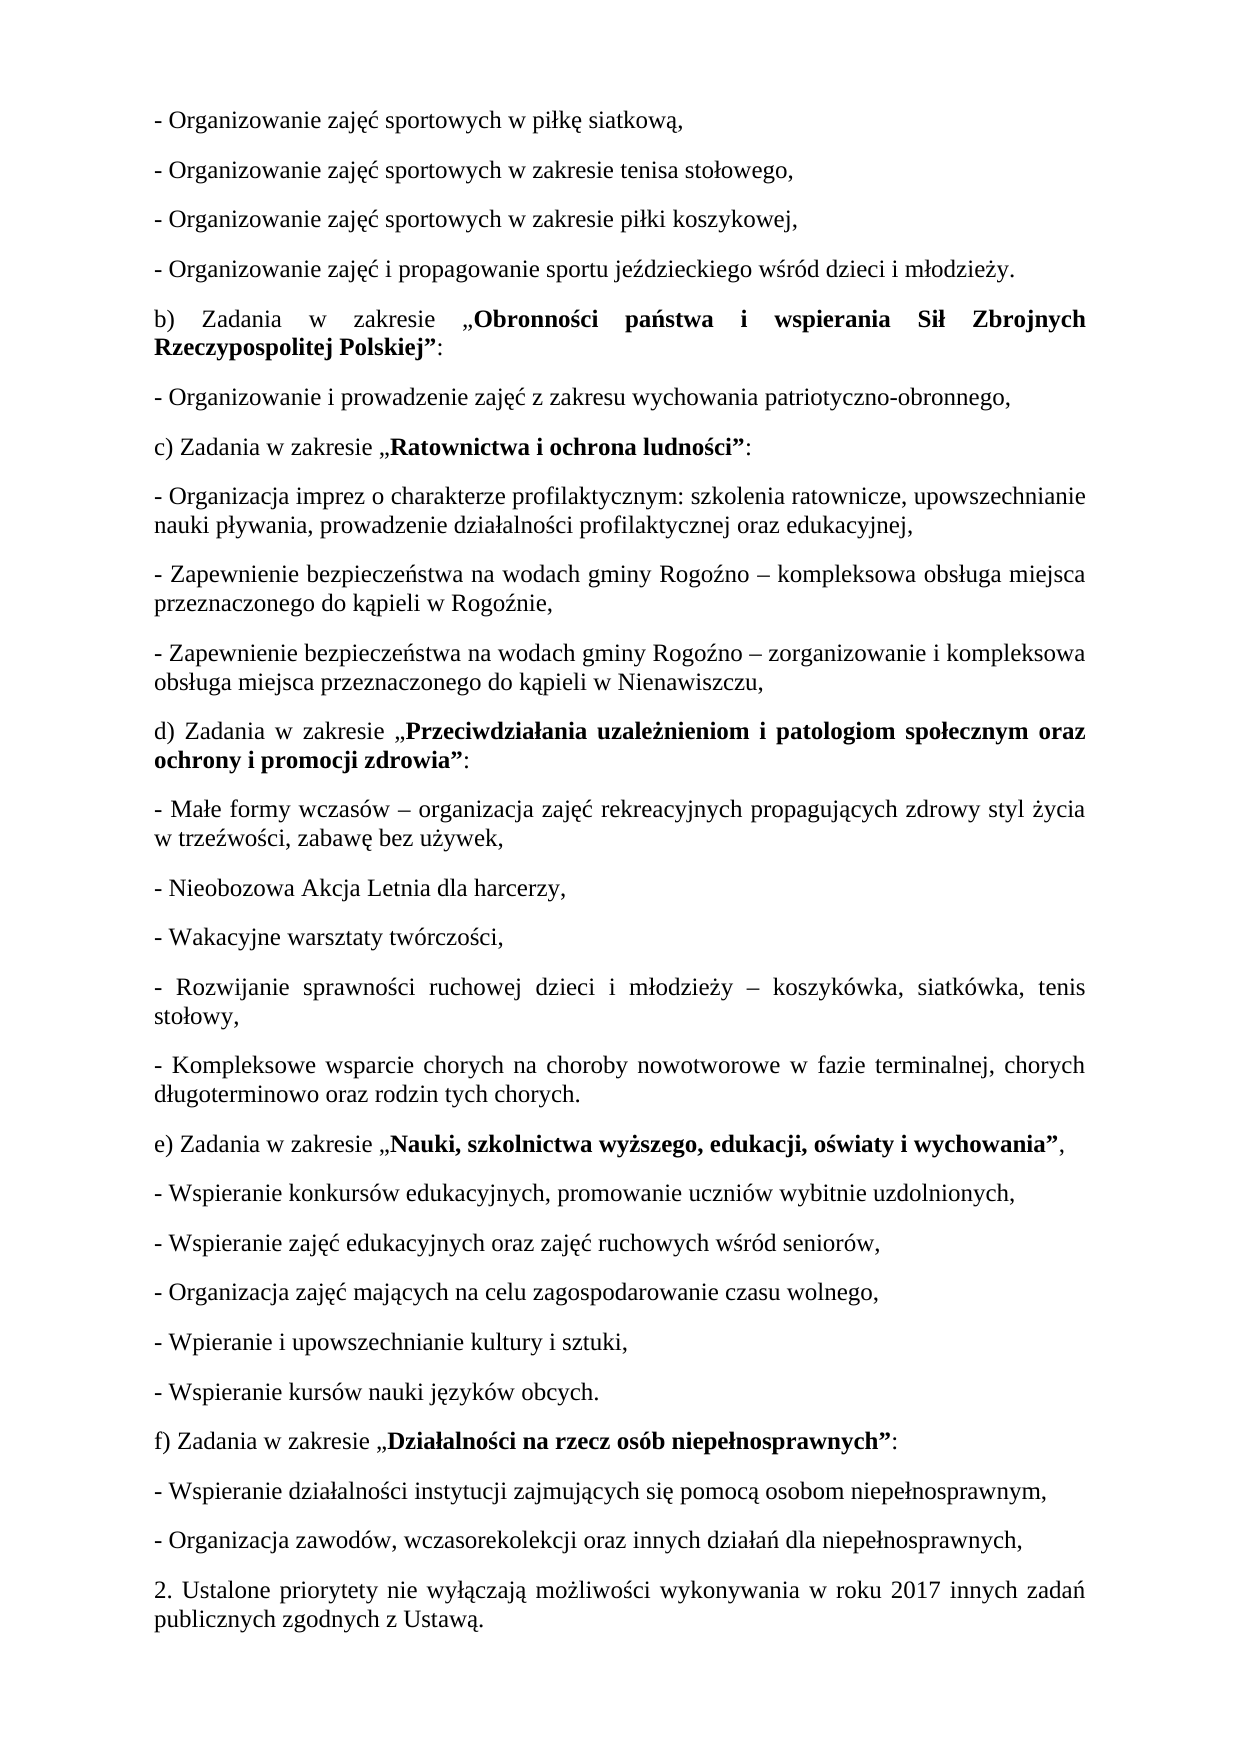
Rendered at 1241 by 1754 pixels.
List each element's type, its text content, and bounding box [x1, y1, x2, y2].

table_header - Organizowanie zajęć sportowych w piłkę siatkową, - Organizowanie zajęć sportowych w zakresie tenisa stołowego, - Organizowanie zajęć sportowych w zakresie piłki koszykowej, - Organizowanie zajęć i propagowanie sportu jeździeckiego wśród dzieci i młodzieży. b) Zadania w zakresie „Obronności państwa i wspierania Sił Zbrojnych Rzeczypospolitej Polskiej”: - Organizowanie i prowadzenie zajęć z zakresu wychowania patriotyczno-obronnego, c) Zadania w zakresie „Ratownictwa i ochrona ludności”: - Organizacja imprez o charakterze profilaktycznym: szkolenia ratownicze, upowszechnianie nauki pływania, prowadzenie działalności profilaktycznej oraz edukacyjnej, - Zapewnienie bezpieczeństwa na wodach gminy Rogoźno – kompleksowa obsługa miejsca przeznaczonego do kąpieli w Rogoźnie, - Zapewnienie bezpieczeństwa na wodach gminy Rogoźno – zorganizowanie i kompleksowa obsługa miejsca przeznaczonego do kąpieli w Nienawiszczu, d) Zadania w zakresie „Przeciwdziałania uzależnieniom i patologiom społecznym oraz ochrony i promocji zdrowia”: - Małe formy wczasów – organizacja zajęć rekreacyjnych propagujących zdrowy styl życia w trzeźwości, zabawę bez używek, - Nieobozowa Akcja Letnia dla harcerzy, - Wakacyjne warsztaty twórczości, - Rozwijanie sprawności ruchowej dzieci i młodzieży – koszykówka, siatkówka, tenis stołowy, - Kompleksowe wsparcie chorych na choroby nowotworowe w fazie terminalnej, chorych długoterminowo oraz rodzin tych chorych. e) Zadania w zakresie „Nauki, szkolnictwa wyższego, edukacji, oświaty i wychowania”, - Wspieranie konkursów edukacyjnych, promowanie uczniów wybitnie uzdolnionych, - Wspieranie zajęć edukacyjnych oraz zajęć ruchowych wśród seniorów, - Organizacja zajęć mających na celu zagospodarowanie czasu wolnego, - Wpieranie i upowszechnianie kultury i sztuki, - Wspieranie kursów nauki języków obcych. f) Zadania w zakresie „Działalności na rzecz osób niepełnosprawnych”: - Wspieranie działalności instytucji zajmujących się pomocą osobom niepełnosprawnym, - Organizacja zawodów, wczasorekolekcji oraz innych działań dla niepełnosprawnych, 2. Ustalone priorytety nie wyłączają możliwości wykonywania w roku 2017 innych zadań publicznych zgodnych z Ustawą. [148, 89, 1093, 1649]
